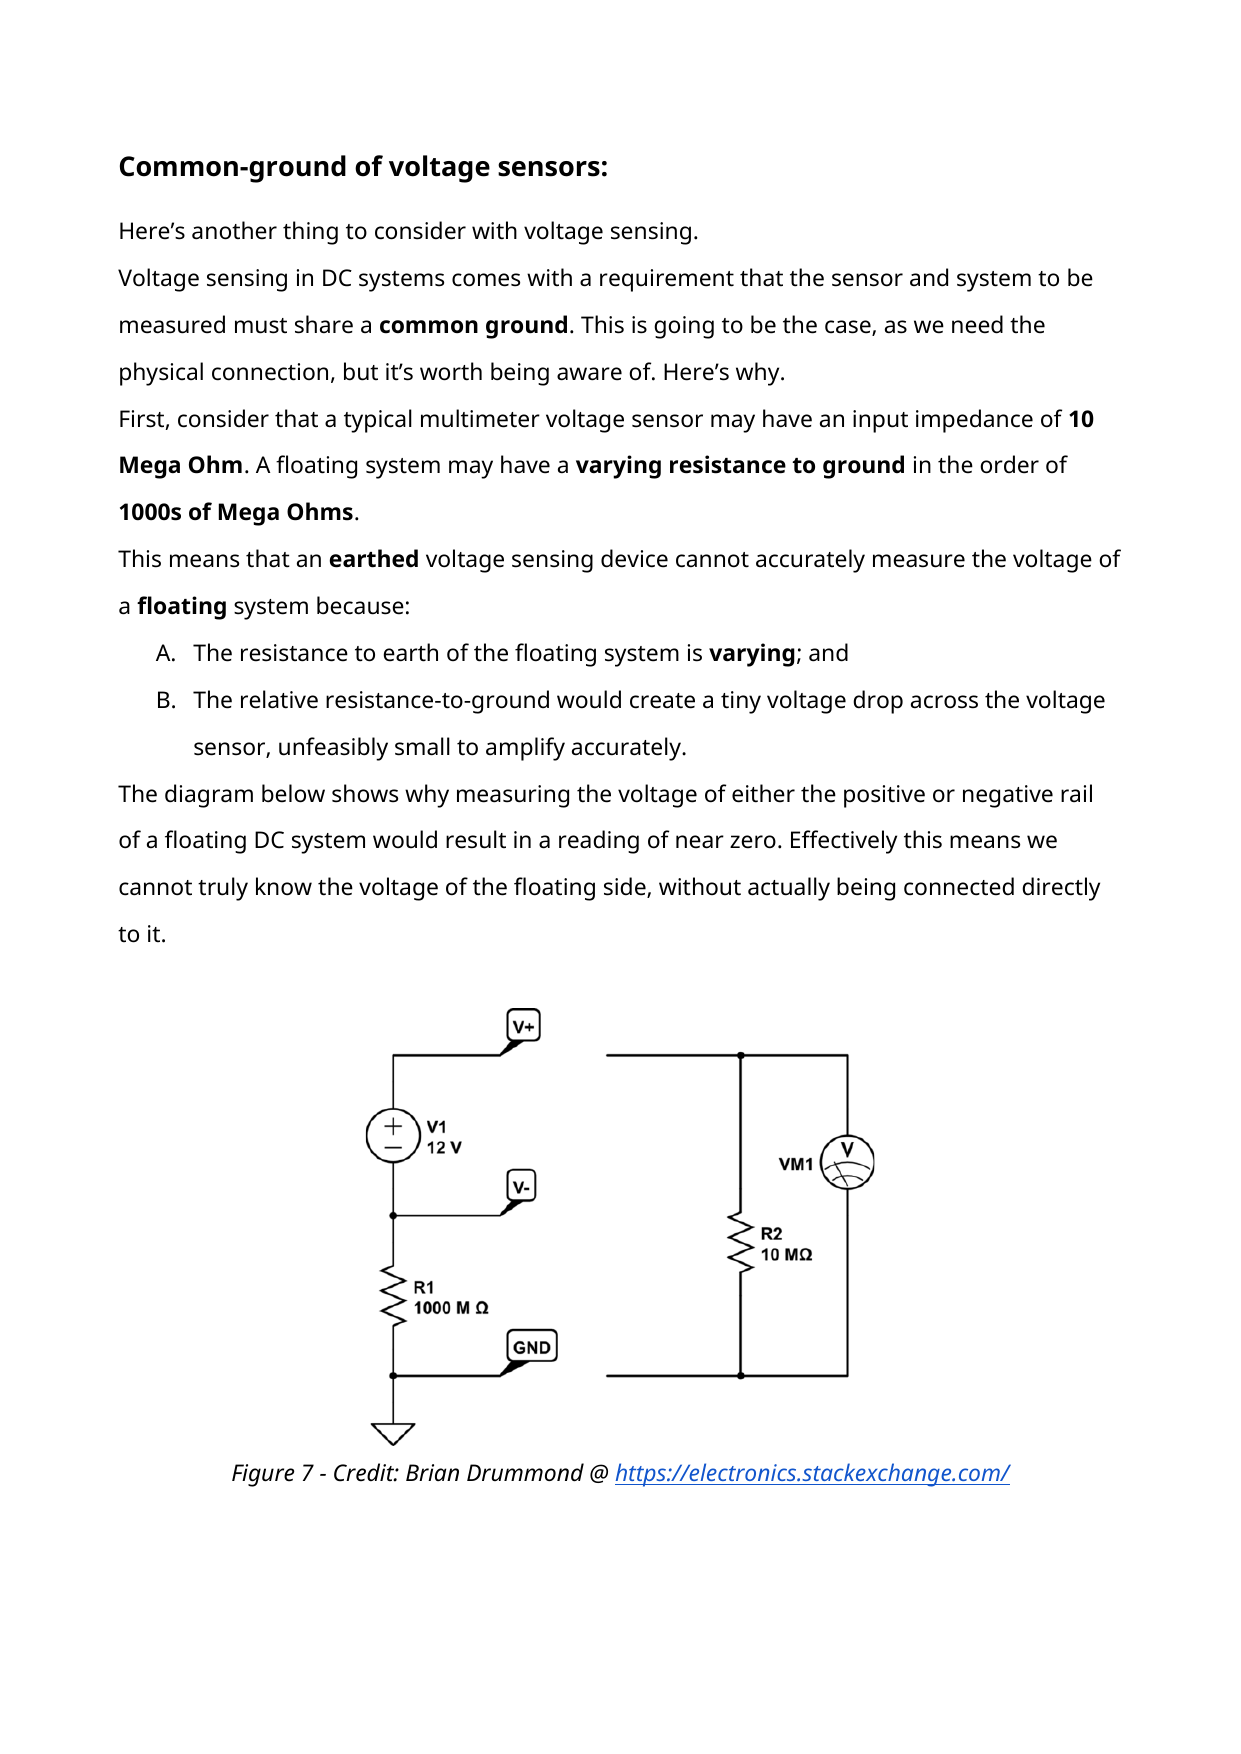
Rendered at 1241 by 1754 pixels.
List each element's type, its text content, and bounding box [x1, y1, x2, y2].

text This means that an earthed voltage sensing device cannot accurately measure the voltage of a floating system because: [118, 543, 1122, 621]
text The diagram below shows why measuring the voltage of either the positive or negative rail of a floating DC system would result in a reading of near zero. Effectively this means we cannot truly know the voltage of the floating side, without actually being connected directly to it. [118, 778, 1122, 949]
list The relative resistance-to-ground would create a tiny voltage drop across the voltage sensor, unfeasibly small to amplify accurately. [156, 684, 1122, 762]
text Here’s another thing to consider with voltage sensing. [118, 215, 1122, 246]
list The resistance to earth of the floating system is varying; and [156, 637, 1122, 668]
text Figure 7 - Credit: Brian Drummond @ https://electronics.stackexchange.com/ [118, 1457, 1122, 1488]
text Voltage sensing in DC systems comes with a requirement that the sensor and system to be measured must share a common ground. This is going to be the case, as we need the physical connection, but it’s worth being aware of. Here’s why. [118, 262, 1122, 387]
picture [365, 1008, 875, 1446]
text First, consider that a typical multimeter voltage sensor may have an input impedance of 10 Mega Ohm. A floating system may have a varying resistance to ground in the order of 1000s of Mega Ohms. [118, 403, 1122, 528]
subtitle Common-ground of voltage sensors: [118, 147, 1122, 184]
